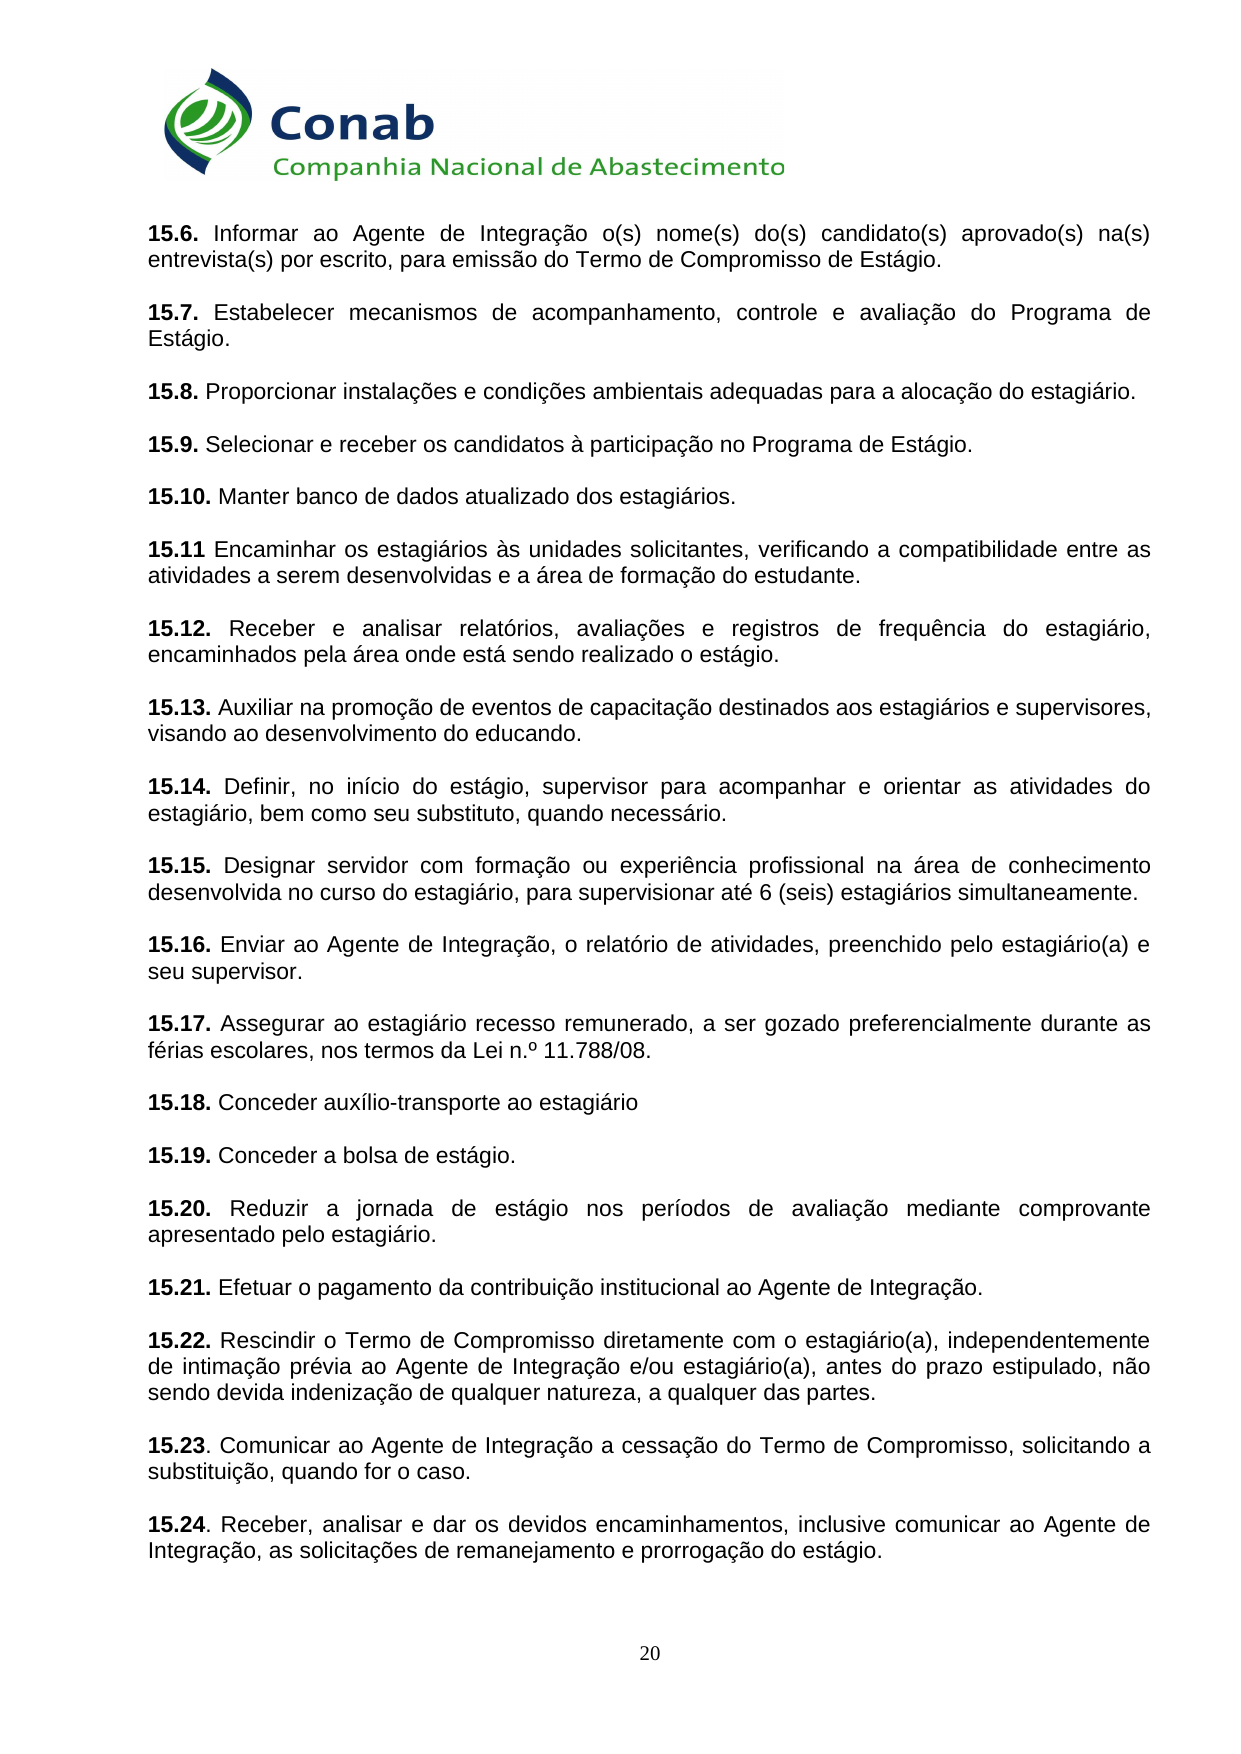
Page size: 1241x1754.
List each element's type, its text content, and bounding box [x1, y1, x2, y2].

text 15.20. Reduzir a jornada de estágio nos períodos de avaliação mediante comprovante apresentado pelo estagiário. [148, 1195, 1152, 1247]
text 15.17. Assegurar ao estagiário recesso remunerado, a ser gozado preferencialmente durante as férias escolares, nos termos da Lei n.º 11.788/08. [148, 1010, 1152, 1063]
picture [164, 68, 785, 181]
text 15.13. Auxiliar na promoção de eventos de capacitação destinados aos estagiários e supervisores, visando ao desenvolvimento do educando. [148, 694, 1152, 747]
text 15.21. Efetuar o pagamento da contribuição institucional ao Agente de Integração. [148, 1274, 1152, 1300]
text 15.16. Enviar ao Agente de Integração, o relatório de atividades, preenchido pelo estagiário(a) e seu supervisor. [148, 931, 1152, 984]
text 15.15. Designar servidor com formação ou experiência profissional na área de conhecimento desenvolvida no curso do estagiário, para supervisionar até 6 (seis) estagiários simultaneamente. [148, 852, 1152, 905]
text 15.18. Conceder auxílio-transporte ao estagiário [148, 1089, 1152, 1116]
text 15.22. Rescindir o Termo de Compromisso diretamente com o estagiário(a), independentemente de intimação prévia ao Agente de Integração e/ou estagiário(a), antes do prazo estipulado, não sendo devida indenização de qualquer natureza, a qualquer das partes. [148, 1327, 1152, 1406]
text 15.23. Comunicar ao Agente de Integração a cessação do Termo de Compromisso, solicitando a substituição, quando for o caso. [148, 1432, 1152, 1485]
text 15.11 Encaminhar os estagiários às unidades solicitantes, verificando a compatibilidade entre as atividades a serem desenvolvidas e a área de formação do estudante. [148, 536, 1152, 589]
text 15.19. Conceder a bolsa de estágio. [148, 1142, 1152, 1168]
text 15.12. Receber e analisar relatórios, avaliações e registros de frequência do estagiário, encaminhados pela área onde está sendo realizado o estágio. [148, 615, 1152, 668]
text 15.14. Definir, no início do estágio, supervisor para acompanhar e orientar as atividades do estagiário, bem como seu substituto, quando necessário. [148, 773, 1152, 826]
text 15.8. Proporcionar instalações e condições ambientais adequadas para a alocação do estagiário. [148, 378, 1152, 404]
text 15.10. Manter banco de dados atualizado dos estagiários. [148, 483, 1152, 509]
text 15.24. Receber, analisar e dar os devidos encaminhamentos, inclusive comunicar ao Agente de Integração, as solicitações de remanejamento e prorrogação do estágio. [148, 1511, 1152, 1564]
text 15.7. Estabelecer mecanismos de acompanhamento, controle e avaliação do Programa de Estágio. [148, 299, 1152, 351]
text 15.6. Informar ao Agente de Integração o(s) nome(s) do(s) candidato(s) aprovado(s) na(s) entrevista(s) por escrito, para emissão do Termo de Compromisso de Estágio. [148, 220, 1152, 272]
text 15.9. Selecionar e receber os candidatos à participação no Programa de Estágio. [148, 431, 1152, 457]
